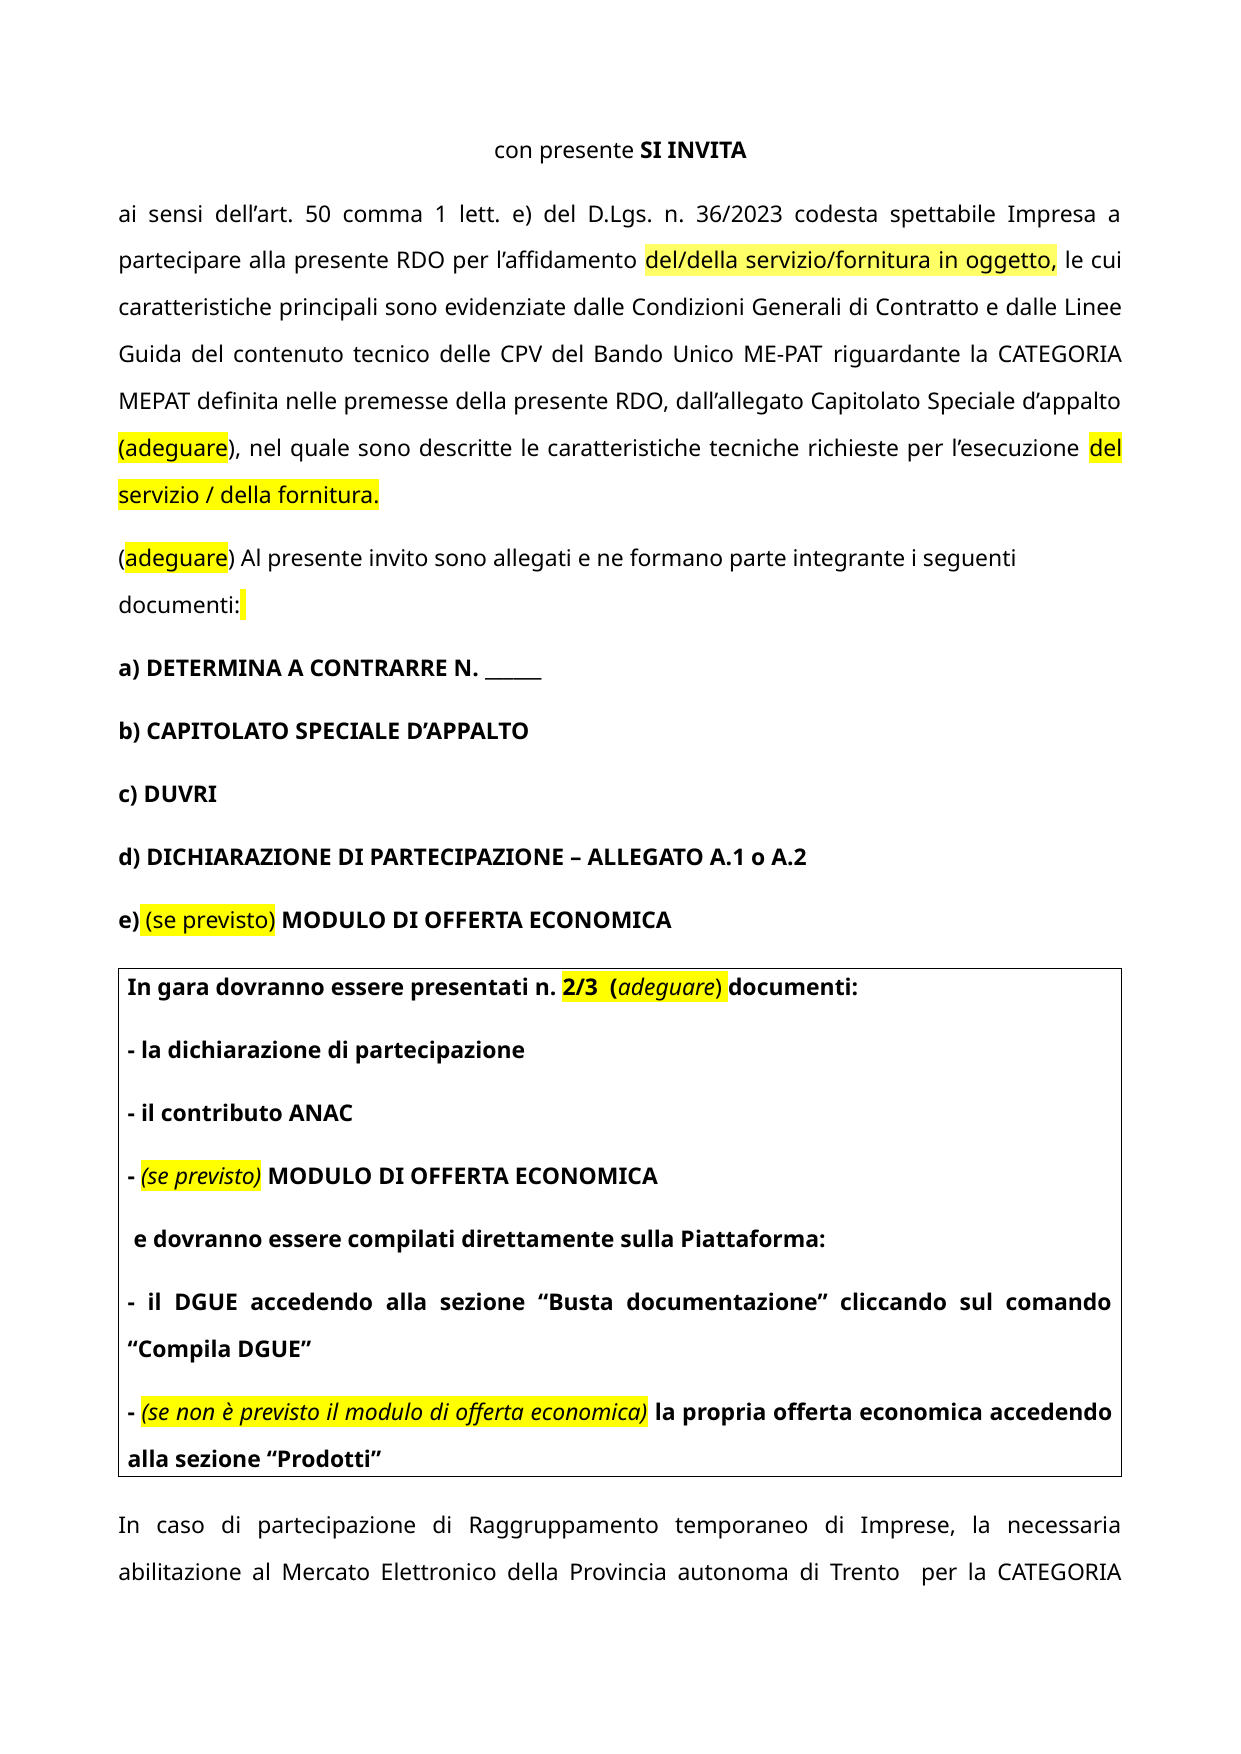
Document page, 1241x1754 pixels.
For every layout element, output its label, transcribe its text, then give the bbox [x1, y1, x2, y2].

text In gara dovranno essere presentati n. 2/3 (adeguare) documenti: [119, 969, 1121, 1002]
text - la dichiarazione di partecipazione [119, 1031, 1121, 1065]
text - (se previsto) MODULO DI OFFERTA ECONOMICA [119, 1157, 1121, 1191]
text - il contributo ANAC [119, 1094, 1121, 1128]
text c) DUVRI [118, 778, 1122, 809]
text b) CAPITOLATO SPECIALE D’APPALTO [118, 715, 1122, 746]
text (adeguare) Al presente invito sono allegati e ne formano parte integrante i seguenti documenti: [118, 542, 1122, 620]
list In caso di partecipazione di Raggruppamento temporaneo di Imprese, la necessaria abilitazione al Mercato Elettronico della Provincia autonoma di Trento per la CATEGORIA [118, 1509, 1122, 1587]
text a) DETERMINA A CONTRARRE N. ______ [118, 652, 1122, 683]
text - il DGUE accedendo alla sezione “Busta documentazione” cliccando sul comando “Compila DGUE” [119, 1283, 1121, 1364]
text - (se non è previsto il modulo di offerta economica) la propria offerta economica accedendo alla sezione “Prodotti” [119, 1393, 1121, 1476]
text con presente SI INVITA [118, 134, 1122, 166]
text e dovranno essere compilati direttamente sulla Piattaforma: [119, 1220, 1121, 1254]
text d) DICHIARAZIONE DI PARTECIPAZIONE – ALLEGATO A.1 o A.2 [118, 841, 1122, 872]
text ai sensi dell’art. 50 comma 1 lett. e) del D.Lgs. n. 36/2023 codesta spettabile Impresa a partecipare alla presente RDO per l’affidamento del/della servizio/fornitura in oggetto, le cui caratteristiche principali sono evidenziate dalle Condizioni Generali di Contratto e dalle Linee Guida del contenuto tecnico delle CPV del Bando Unico ME-PAT riguardante la CATEGORIA MEPAT definita nelle premesse della presente RDO, dall’allegato Capitolato Speciale d’appalto (adeguare), nel quale sono descritte le caratteristiche tecniche richieste per l’esecuzione del servizio / della fornitura. [118, 197, 1122, 510]
text e) (se previsto) MODULO DI OFFERTA ECONOMICA [118, 904, 1122, 936]
